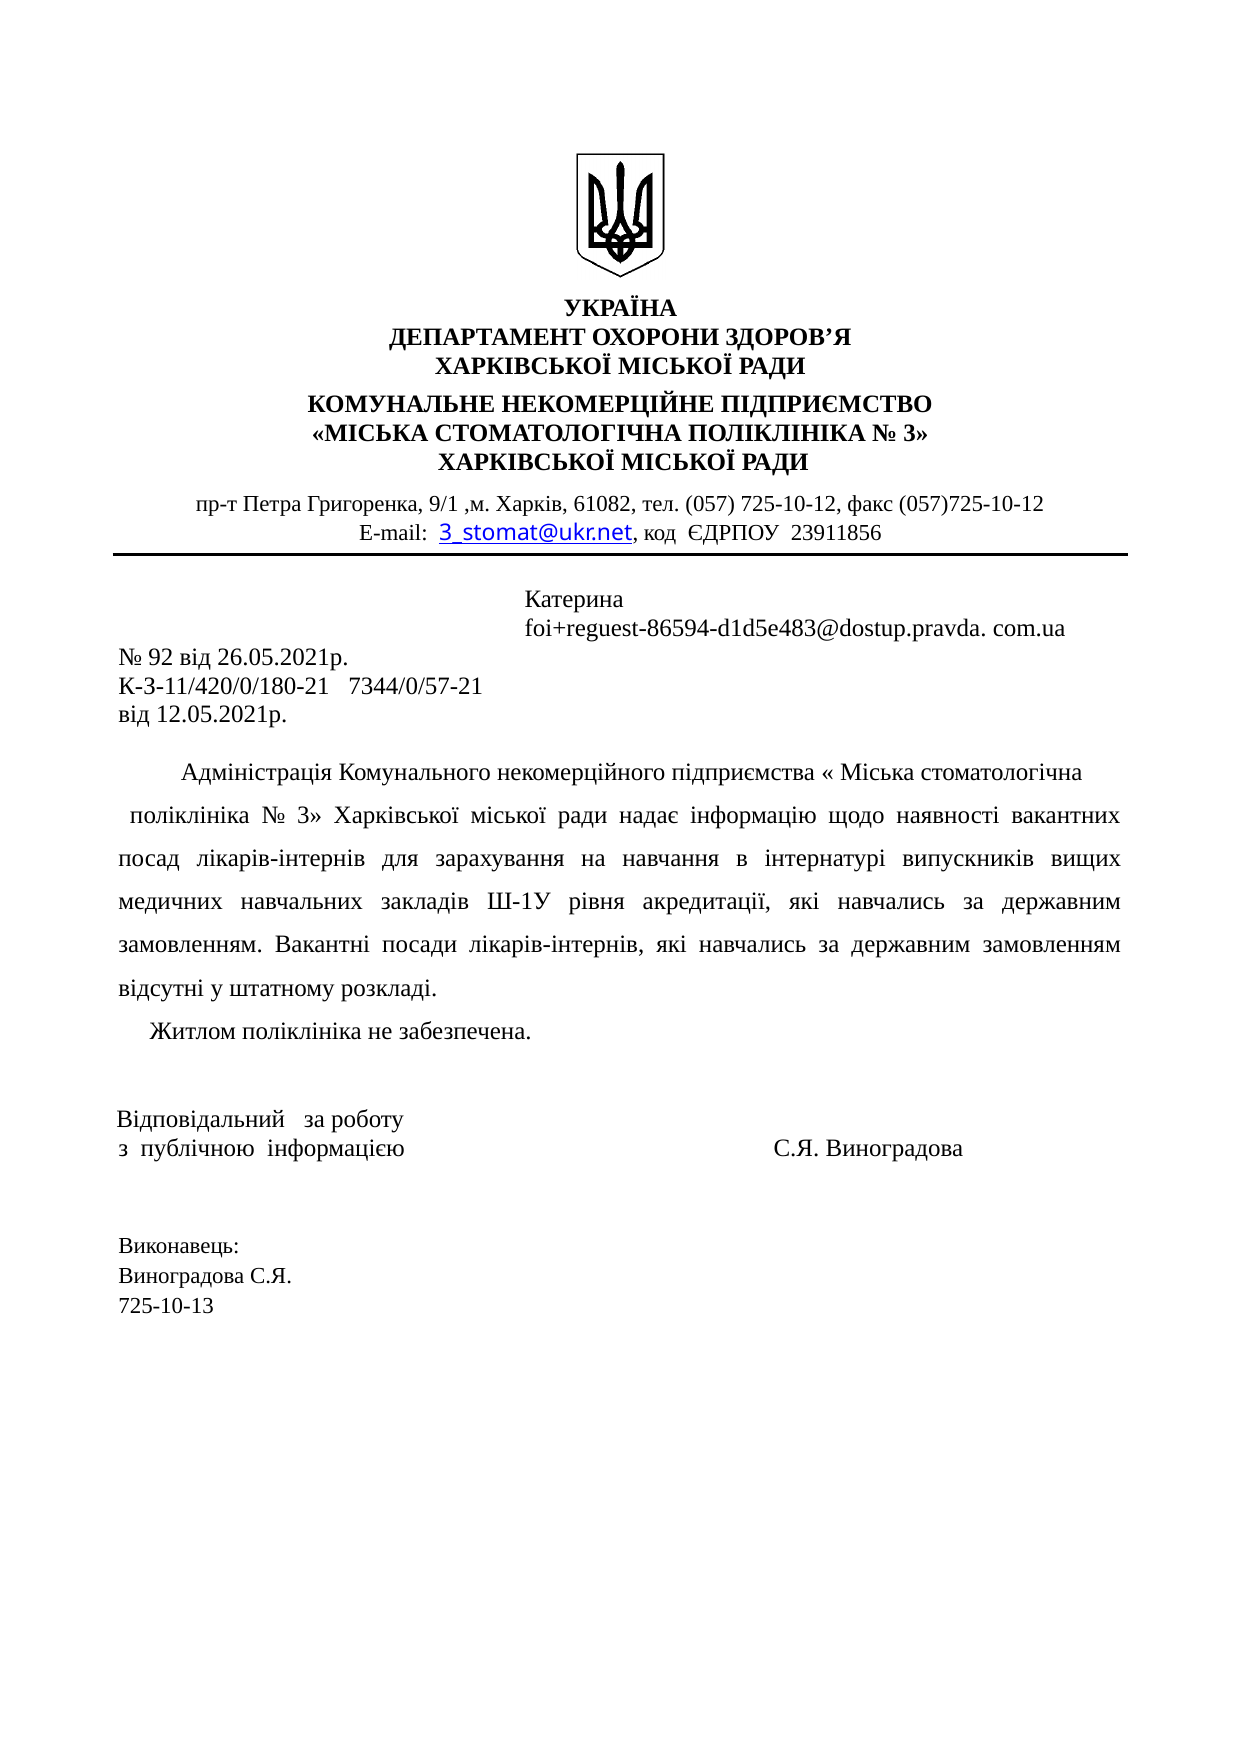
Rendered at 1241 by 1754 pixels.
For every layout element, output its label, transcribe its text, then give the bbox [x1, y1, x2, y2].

text № 92 від 26.05.2021р. [118, 642, 1122, 671]
text Виконавець: [118, 1232, 1122, 1258]
text Виноградова С.Я. [118, 1262, 1122, 1289]
text Відповідальний за роботу [43, 1102, 1122, 1133]
text 725-10-13 [118, 1293, 1122, 1319]
text Адміністрація Комунального некомерційного підприємства « Міська стоматологічна [43, 757, 1122, 786]
text Житлом поліклініка не забезпечена. [43, 1016, 1122, 1044]
text поліклініка № 3» Харківської міської ради надає інформацію щодо наявності вакантних посад лікарів-інтернів для зарахування на навчання в інтернатурі випускників вищих медичних навчальних закладів Ш-1У рівня акредитації, які навчались за державним замовленням. Вакантні посади лікарів-інтернів, які навчались за державним замовленням відсутні у штатному розкладі. [118, 800, 1122, 1001]
table_header УКРАЇНА ДЕПАРТАМЕНТ ОХОРОНИ ЗДОРОВ’Я ХАРКІВСЬКОЇ МІСЬКОЇ РАДИ КОМУНАЛЬНЕ НЕКОМЕРЦІЙНЕ ПІДПРИЄМСТВО «МІСЬКА СТОМАТОЛОГІЧНА ПОЛІКЛІНІКА № 3» ХАРКІВСЬКОЇ МІСЬКОЇ РАДИ [113, 147, 1128, 490]
text з публічною інформацією С.Я. Виноградова [118, 1133, 1122, 1162]
text Катерина [118, 584, 1122, 613]
text від 12.05.2021р. [118, 699, 1122, 728]
text foi+reguest-86594-d1d5e483@dostup.pravda. com.ua [118, 613, 1122, 642]
table_cell пр-т Петра Григоренка, 9/1 ,м. Харків, 61082, тел. (057) 725-10-12, факс (057)725-10-12 E-mail: 3_stomat@ukr.net, код ЄДРПОУ 23911856 [113, 490, 1128, 553]
text К-З-11/420/0/180-21 7344/0/57-21 [118, 671, 1122, 699]
